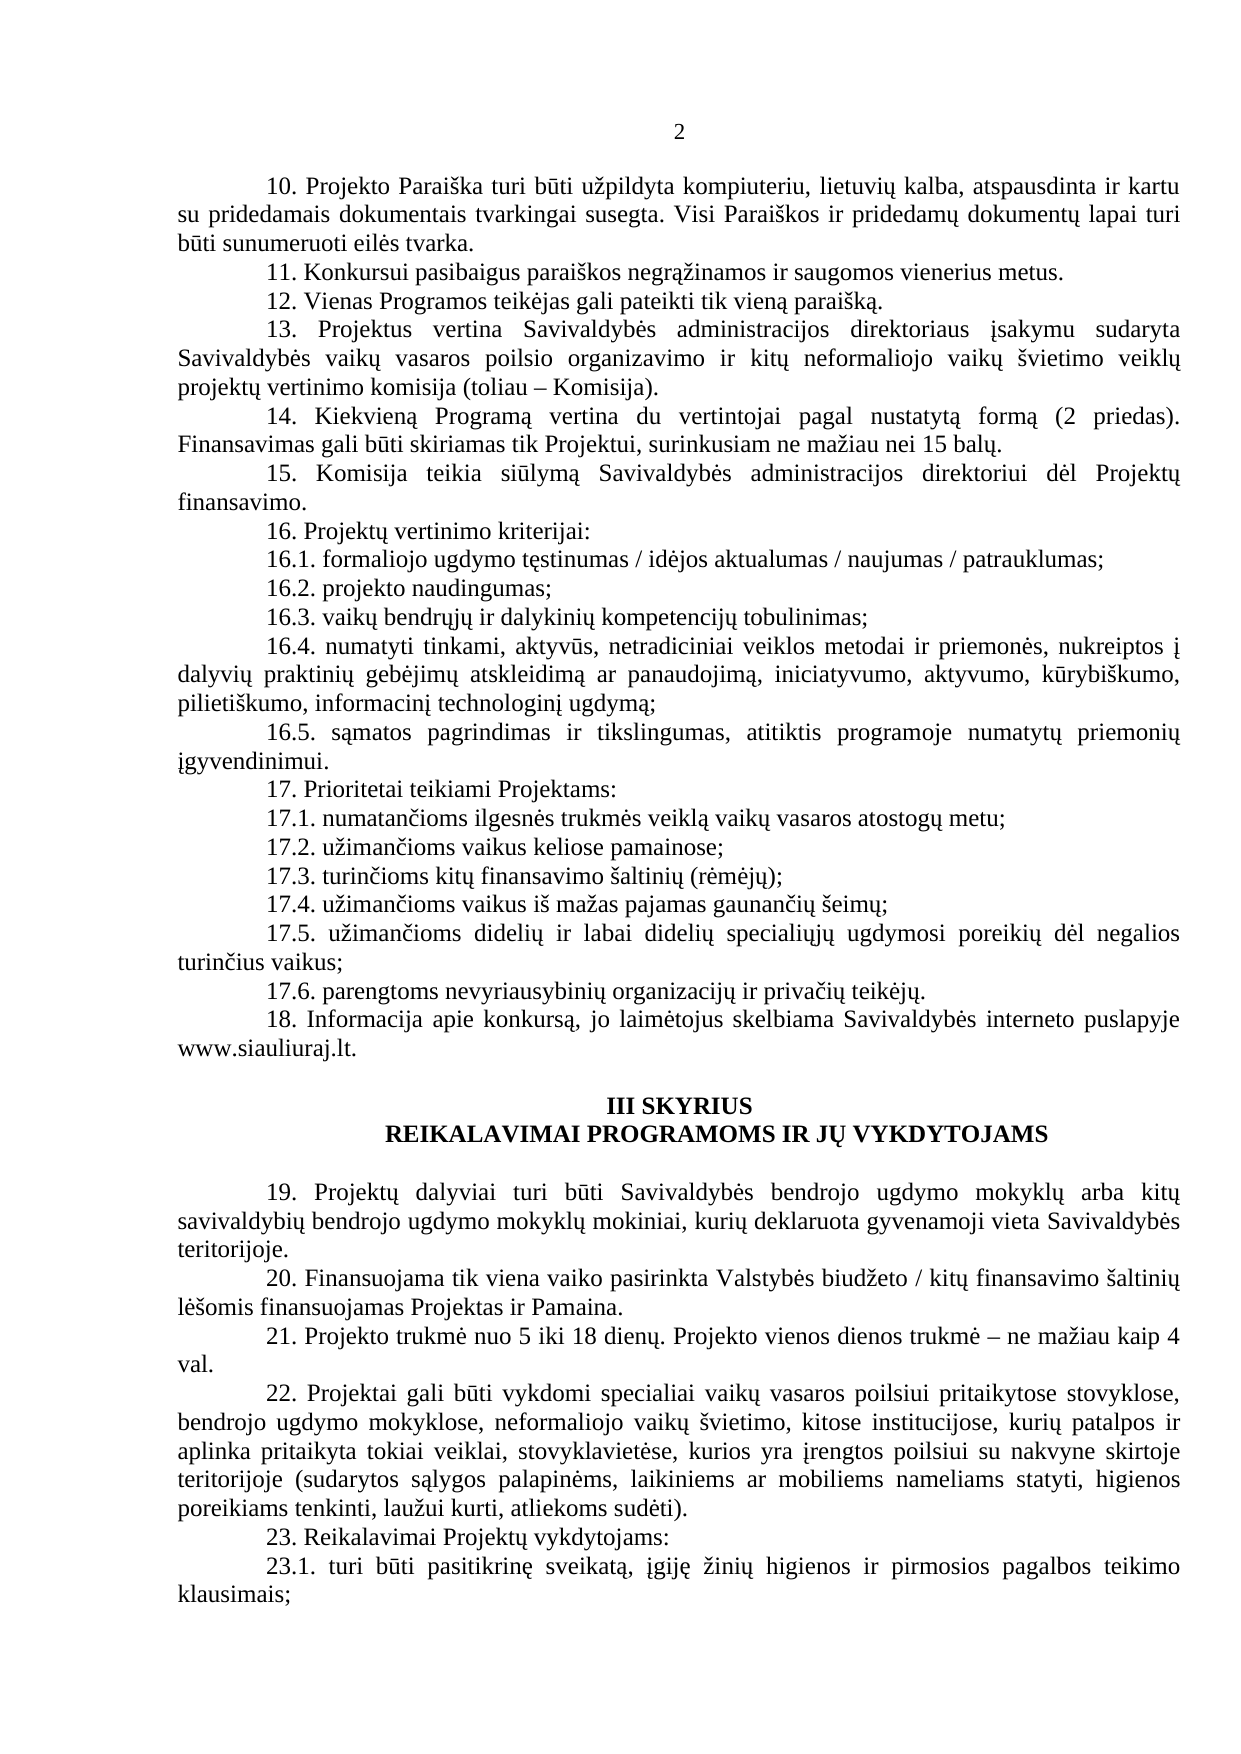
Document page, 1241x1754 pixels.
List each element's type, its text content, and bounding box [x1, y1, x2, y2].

text 16.2. projekto naudingumas; [177, 573, 1181, 602]
text 20. Finansuojama tik viena vaiko pasirinkta Valstybės biudžeto / kitų finansavimo šaltinių lėšomis finansuojamas Projektas ir Pamaina. [177, 1263, 1181, 1321]
text REIKALAVIMAI PROGRAMOMS IR JŲ VYKDYTOJAMS [177, 1119, 1181, 1148]
text 21. Projekto trukmė nuo 5 iki 18 dienų. Projekto vienos dienos trukmė – ne mažiau kaip 4 val. [177, 1321, 1181, 1378]
text 12. Vienas Programos teikėjas gali pateikti tik vieną paraišką. [177, 286, 1181, 314]
text 16.3. vaikų bendrųjų ir dalykinių kompetencijų tobulinimas; [177, 602, 1181, 631]
text 22. Projektai gali būti vykdomi specialiai vaikų vasaros poilsiui pritaikytose stovyklose, bendrojo ugdymo mokyklose, neformaliojo vaikų švietimo, kitose institucijose, kurių patalpos ir aplinka pritaikyta tokiai veiklai, stovyklavietėse, kurios yra įrengtos poilsiui su nakvyne skirtoje teritorijoje (sudarytos sąlygos palapinėms, laikiniems ar mobiliems nameliams statyti, higienos poreikiams tenkinti, laužui kurti, atliekoms sudėti). [177, 1378, 1181, 1522]
text 16.1. formaliojo ugdymo tęstinumas / idėjos aktualumas / naujumas / patrauklumas; [177, 544, 1181, 573]
text 17.2. užimančioms vaikus keliose pamainose; [177, 832, 1181, 861]
text III SKYRIUS [177, 1091, 1181, 1119]
text 17.5. užimančioms didelių ir labai didelių specialiųjų ugdymosi poreikių dėl negalios turinčius vaikus; [177, 918, 1181, 976]
text 23. Reikalavimai Projektų vykdytojams: [177, 1522, 1181, 1551]
text 15. Komisija teikia siūlymą Savivaldybės administracijos direktoriui dėl Projektų finansavimo. [177, 458, 1181, 516]
text 17.1. numatančioms ilgesnės trukmės veiklą vaikų vasaros atostogų metu; [177, 803, 1181, 832]
text 17.6. parengtoms nevyriausybinių organizacijų ir privačių teikėjų. [177, 976, 1181, 1004]
text 17. Prioritetai teikiami Projektams: [177, 774, 1181, 803]
text 18. Informacija apie konkursą, jo laimėtojus skelbiama Savivaldybės interneto puslapyje www.siauliuraj.lt. [177, 1004, 1181, 1062]
text 10. Projekto Paraiška turi būti užpildyta kompiuteriu, lietuvių kalba, atspausdinta ir kartu su pridedamais dokumentais tvarkingai susegta. Visi Paraiškos ir pridedamų dokumentų lapai turi būti sunumeruoti eilės tvarka. [177, 171, 1181, 257]
text 14. Kiekvieną Programą vertina du vertintojai pagal nustatytą formą (2 priedas). Finansavimas gali būti skiriamas tik Projektui, surinkusiam ne mažiau nei 15 balų. [177, 401, 1181, 458]
text 16.5. sąmatos pagrindimas ir tikslingumas, atitiktis programoje numatytų priemonių įgyvendinimui. [177, 717, 1181, 774]
text 16.4. numatyti tinkami, aktyvūs, netradiciniai veiklos metodai ir priemonės, nukreiptos į dalyvių praktinių gebėjimų atskleidimą ar panaudojimą, iniciatyvumo, aktyvumo, kūrybiškumo, pilietiškumo, informacinį technologinį ugdymą; [177, 631, 1181, 717]
text 13. Projektus vertina Savivaldybės administracijos direktoriaus įsakymu sudaryta Savivaldybės vaikų vasaros poilsio organizavimo ir kitų neformaliojo vaikų švietimo veiklų projektų vertinimo komisija (toliau – Komisija). [177, 314, 1181, 401]
text 17.4. užimančioms vaikus iš mažas pajamas gaunančių šeimų; [177, 889, 1181, 918]
text 19. Projektų dalyviai turi būti Savivaldybės bendrojo ugdymo mokyklų arba kitų savivaldybių bendrojo ugdymo mokyklų mokiniai, kurių deklaruota gyvenamoji vieta Savivaldybės teritorijoje. [177, 1177, 1181, 1263]
text 17.3. turinčioms kitų finansavimo šaltinių (rėmėjų); [177, 861, 1181, 889]
text 16. Projektų vertinimo kriterijai: [177, 516, 1181, 544]
text 23.1. turi būti pasitikrinę sveikatą, įgiję žinių higienos ir pirmosios pagalbos teikimo klausimais; [177, 1551, 1181, 1608]
text 11. Konkursui pasibaigus paraiškos negrąžinamos ir saugomos vienerius metus. [177, 257, 1181, 286]
